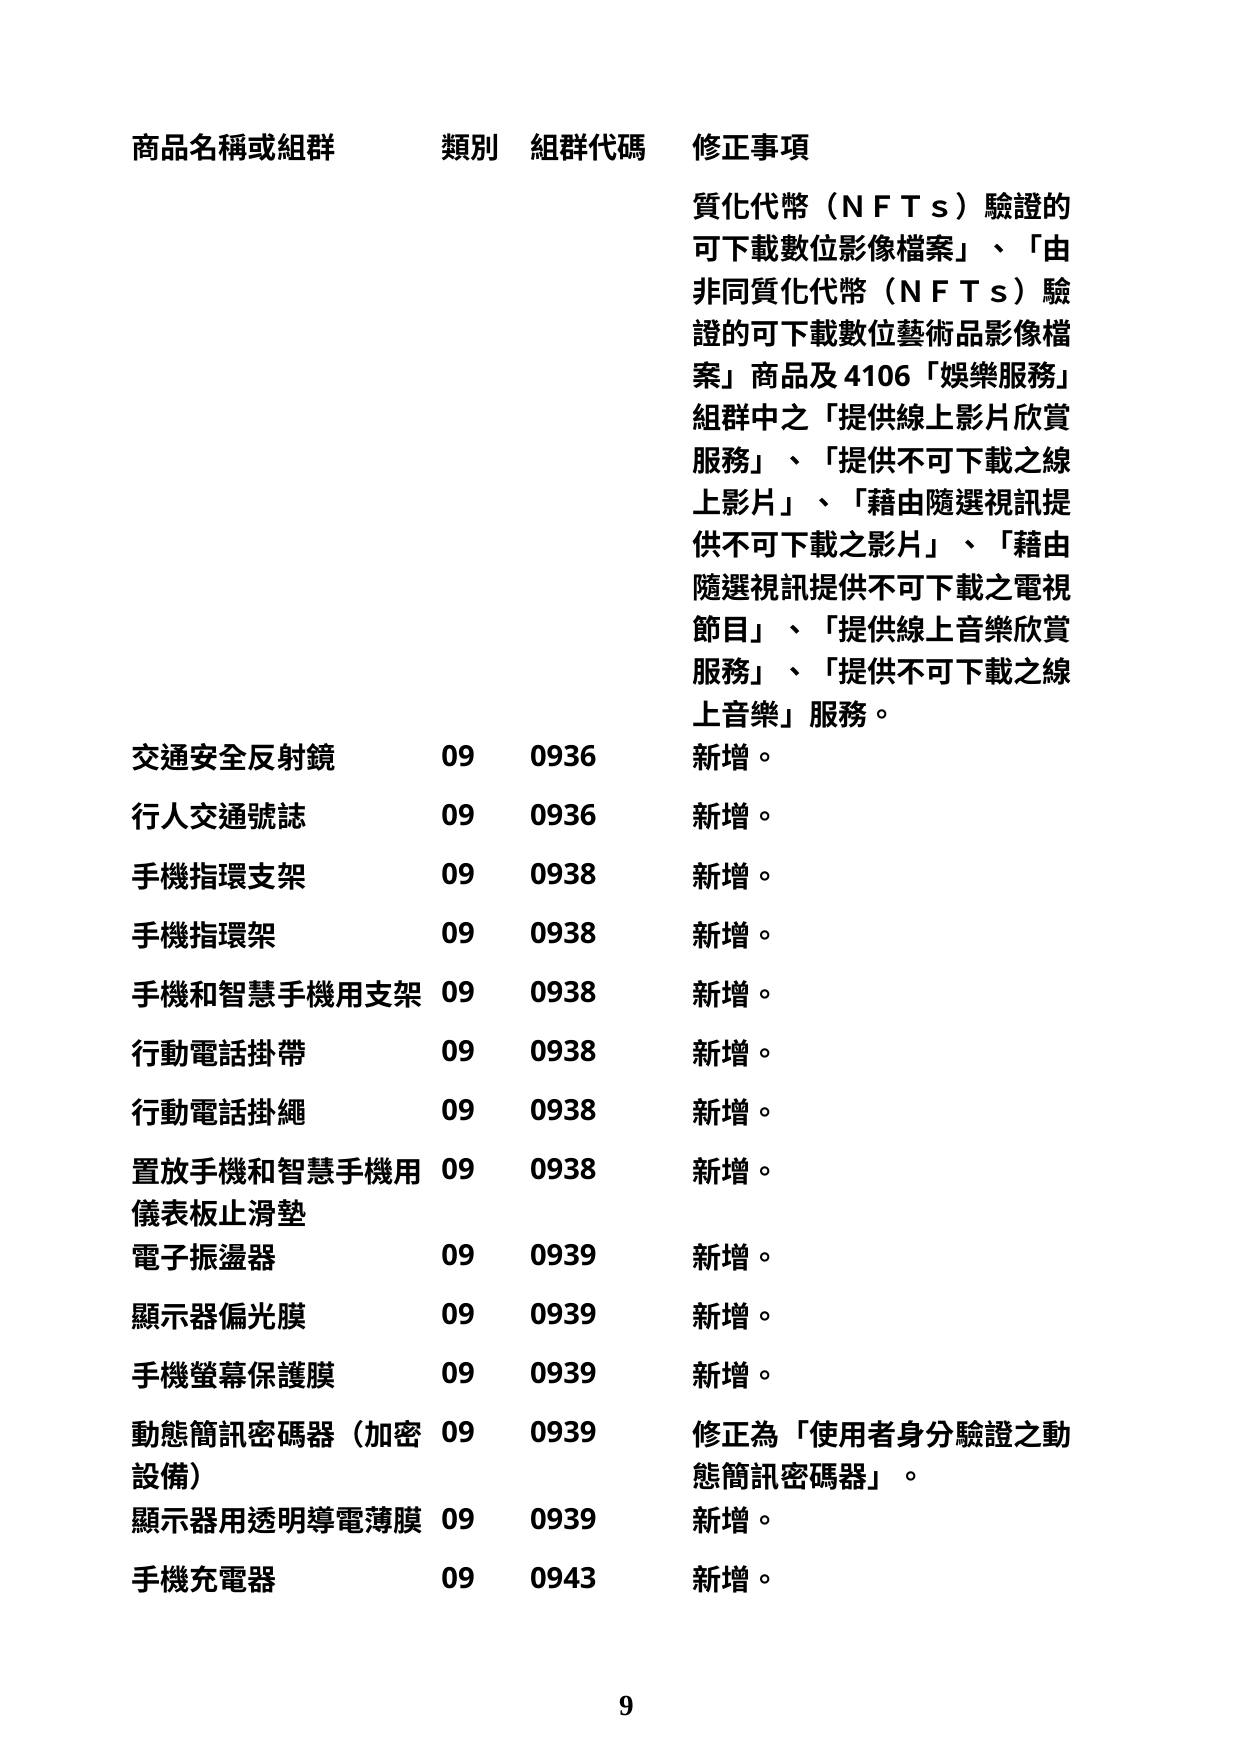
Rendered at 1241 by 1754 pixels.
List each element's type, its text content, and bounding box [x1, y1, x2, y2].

table_cell 0939 [528, 1412, 689, 1496]
table_cell 動態簡訊密碼器（加密設備） [129, 1412, 438, 1496]
table_cell 09 [439, 1294, 526, 1351]
table_cell 手機指環架 [129, 912, 438, 970]
table_cell 新增。 [690, 1148, 1102, 1233]
table_cell 新增。 [690, 1557, 1102, 1614]
table_cell 09 [439, 1148, 526, 1233]
table_cell 0938 [528, 1148, 689, 1233]
table_cell 新增。 [690, 1498, 1102, 1555]
table_header 商品名稱或組群 [129, 125, 438, 182]
table_cell 09 [439, 1557, 526, 1614]
table_header 類別 [439, 125, 526, 182]
table_cell 質化代幣（ＮＦＴｓ）驗證的可下載數位影像檔案」、「由非同質化代幣（ＮＦＴｓ）驗證的可下載數位藝術品影像檔案」商品及4106「娛樂服務」組群中之「提供線上影片欣賞服務」、「提供不可下載之線上影片」、「藉由隨選視訊提供不可下載之影片」、「藉由隨選視訊提供不可下載之電視節目」、「提供線上音樂欣賞服務」、「提供不可下載之線上音樂」服務。 [690, 184, 1102, 733]
table_cell 0936 [528, 794, 689, 852]
table_cell 手機充電器 [129, 1557, 438, 1614]
table_cell 新增。 [690, 735, 1102, 792]
table_cell 09 [439, 1353, 526, 1410]
table_cell 新增。 [690, 1090, 1102, 1147]
table_cell 09 [439, 794, 526, 852]
table_cell 新增。 [690, 1030, 1102, 1088]
table_cell 0939 [528, 1294, 689, 1351]
table_cell 顯示器用透明導電薄膜 [129, 1498, 438, 1555]
table_cell 手機螢幕保護膜 [129, 1353, 438, 1410]
table_cell 09 [439, 1090, 526, 1147]
table_cell 修正為「使用者身分驗證之動態簡訊密碼器」。 [690, 1412, 1102, 1496]
table_cell 新增。 [690, 794, 1102, 852]
table_cell [129, 184, 438, 733]
table_cell 0938 [528, 912, 689, 970]
table_cell [439, 184, 526, 733]
table_cell 行動電話掛帶 [129, 1030, 438, 1088]
table_cell 0939 [528, 1353, 689, 1410]
table_cell 電子振盪器 [129, 1235, 438, 1292]
table_cell 行動電話掛繩 [129, 1090, 438, 1147]
table_cell 交通安全反射鏡 [129, 735, 438, 792]
table_cell 新增。 [690, 971, 1102, 1029]
table_cell 0936 [528, 735, 689, 792]
table_cell 顯示器偏光膜 [129, 1294, 438, 1351]
table_cell 0939 [528, 1498, 689, 1555]
table_cell 新增。 [690, 912, 1102, 970]
table_cell [528, 184, 689, 733]
table_cell 0938 [528, 1030, 689, 1088]
table_cell 09 [439, 735, 526, 792]
table_cell 0938 [528, 971, 689, 1029]
table_cell 09 [439, 853, 526, 911]
table_cell 09 [439, 1235, 526, 1292]
table_cell 0938 [528, 853, 689, 911]
table_cell 09 [439, 971, 526, 1029]
table_cell 0939 [528, 1235, 689, 1292]
table_cell 09 [439, 1412, 526, 1496]
table_cell 手機和智慧手機用支架 [129, 971, 438, 1029]
table_header 修正事項 [690, 125, 1102, 182]
table_cell 新增。 [690, 1353, 1102, 1410]
table_header 組群代碼 [528, 125, 689, 182]
table_cell 0938 [528, 1090, 689, 1147]
table_cell 新增。 [690, 1235, 1102, 1292]
table_cell 09 [439, 1030, 526, 1088]
table_cell 行人交通號誌 [129, 794, 438, 852]
table_cell 手機指環支架 [129, 853, 438, 911]
table_cell 09 [439, 1498, 526, 1555]
table_cell 新增。 [690, 1294, 1102, 1351]
table_cell 新增。 [690, 853, 1102, 911]
table_cell 0943 [528, 1557, 689, 1614]
table_cell 置放手機和智慧手機用儀表板止滑墊 [129, 1148, 438, 1233]
table_cell 09 [439, 912, 526, 970]
